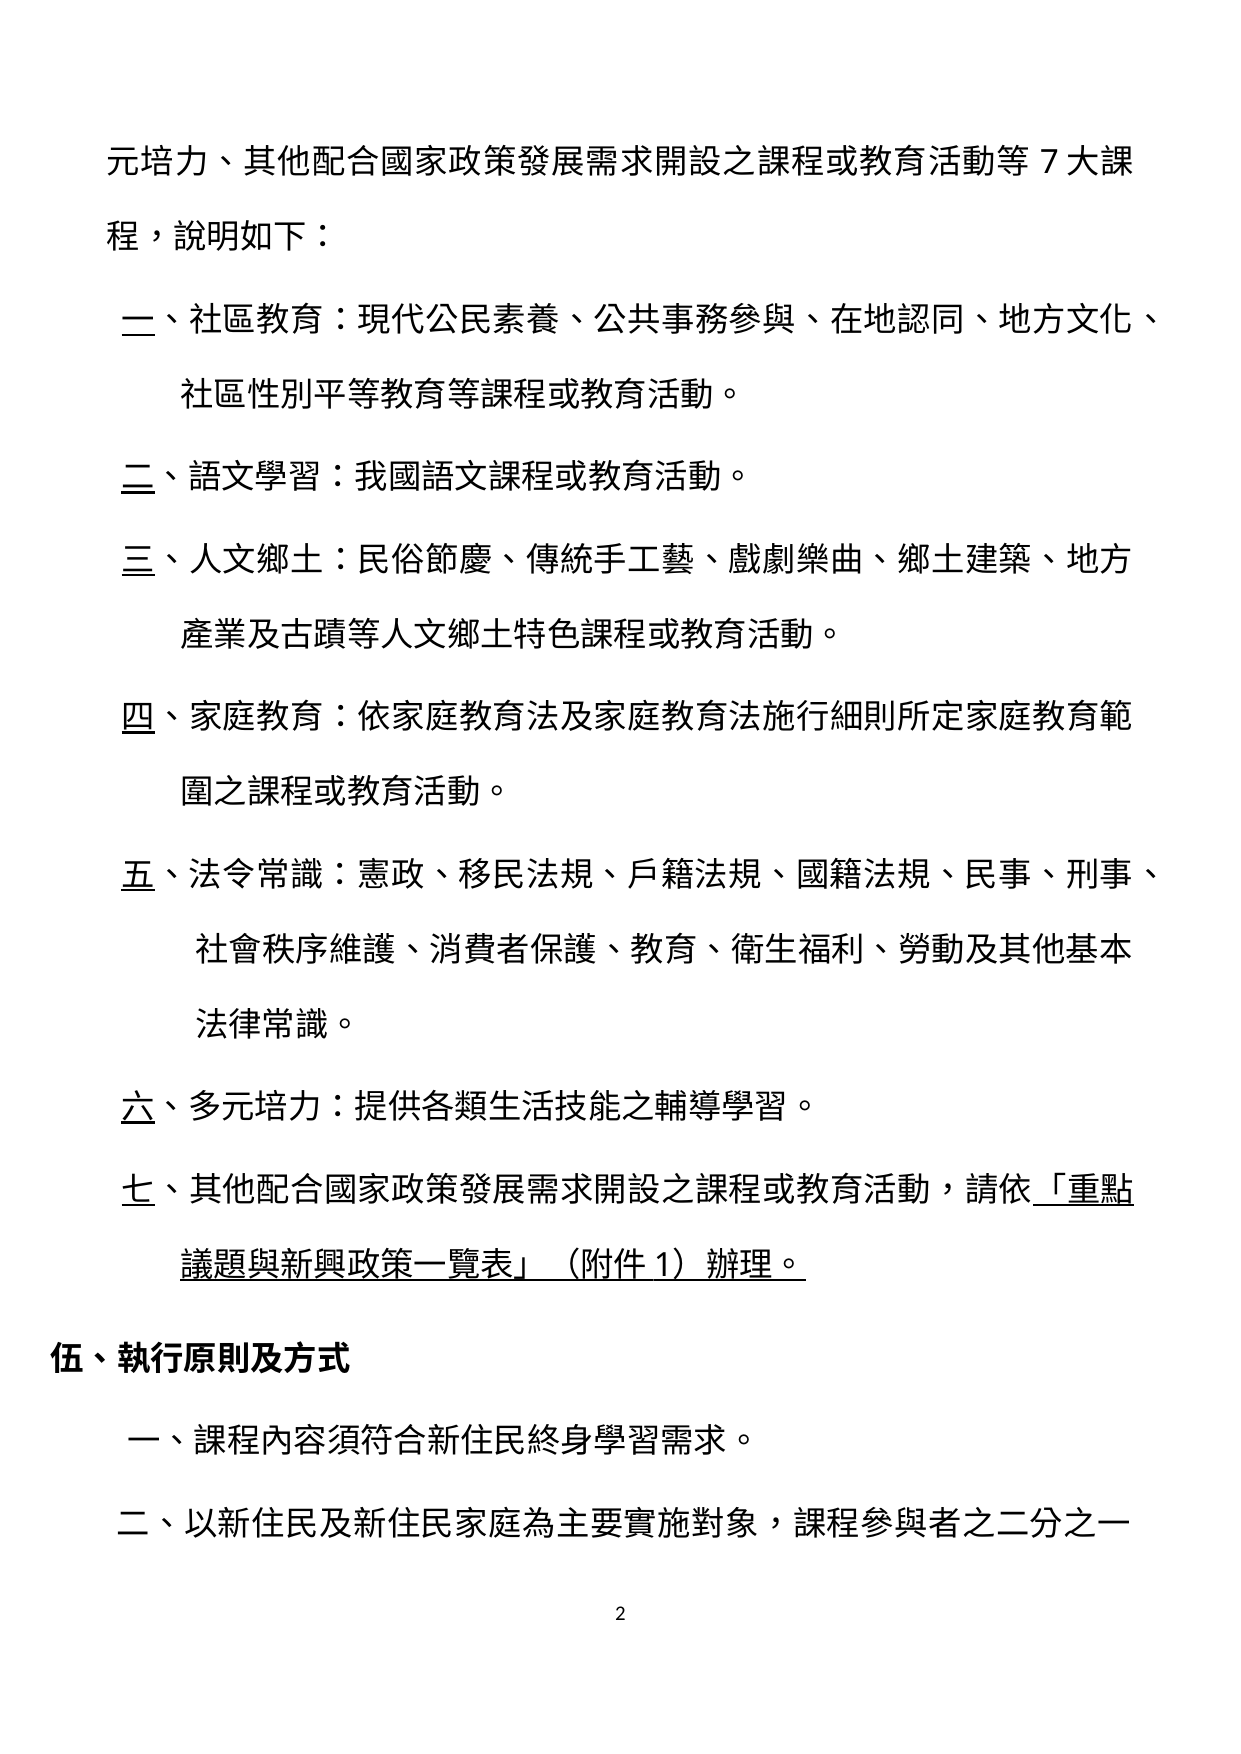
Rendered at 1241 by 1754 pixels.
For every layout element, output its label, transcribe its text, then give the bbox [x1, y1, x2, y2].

subtitle 元培力、其他配合國家政策發展需求開設之課程或教育活動等7大課程，說明如下： [106, 122, 1134, 272]
subtitle 四、家庭教育：依家庭教育法及家庭教育法施行細則所定家庭教育範圍之課程或教育活動。 [121, 677, 1134, 827]
subtitle 七、其他配合國家政策發展需求開設之課程或教育活動，請依「重點議題與新興政策一覽表」（附件1）辦理。 [121, 1149, 1134, 1299]
subtitle 二、語文學習：我國語文課程或教育活動。 [121, 437, 1134, 512]
subtitle 二、以新住民及新住民家庭為主要實施對象，課程參與者之二分之一 [106, 1483, 1134, 1558]
subtitle 六、多元培力：提供各類生活技能之輔導學習。 [121, 1067, 1134, 1142]
subtitle 一、課程內容須符合新住民終身學習需求。 [127, 1401, 1134, 1476]
subtitle 一、社區教育：現代公民素養、公共事務參與、在地認同、地方文化、社區性別平等教育等課程或教育活動。 [121, 279, 1134, 429]
subtitle 五、法令常識：憲政、移民法規、戶籍法規、國籍法規、民事、刑事、社會秩序維護、消費者保護、教育、衛生福利、勞動及其他基本法律常識。 [121, 834, 1134, 1059]
subtitle 執行原則及方式 [50, 1318, 1134, 1393]
subtitle 三、人文鄉土：民俗節慶、傳統手工藝、戲劇樂曲、鄉土建築、地方產業及古蹟等人文鄉土特色課程或教育活動。 [121, 519, 1134, 669]
